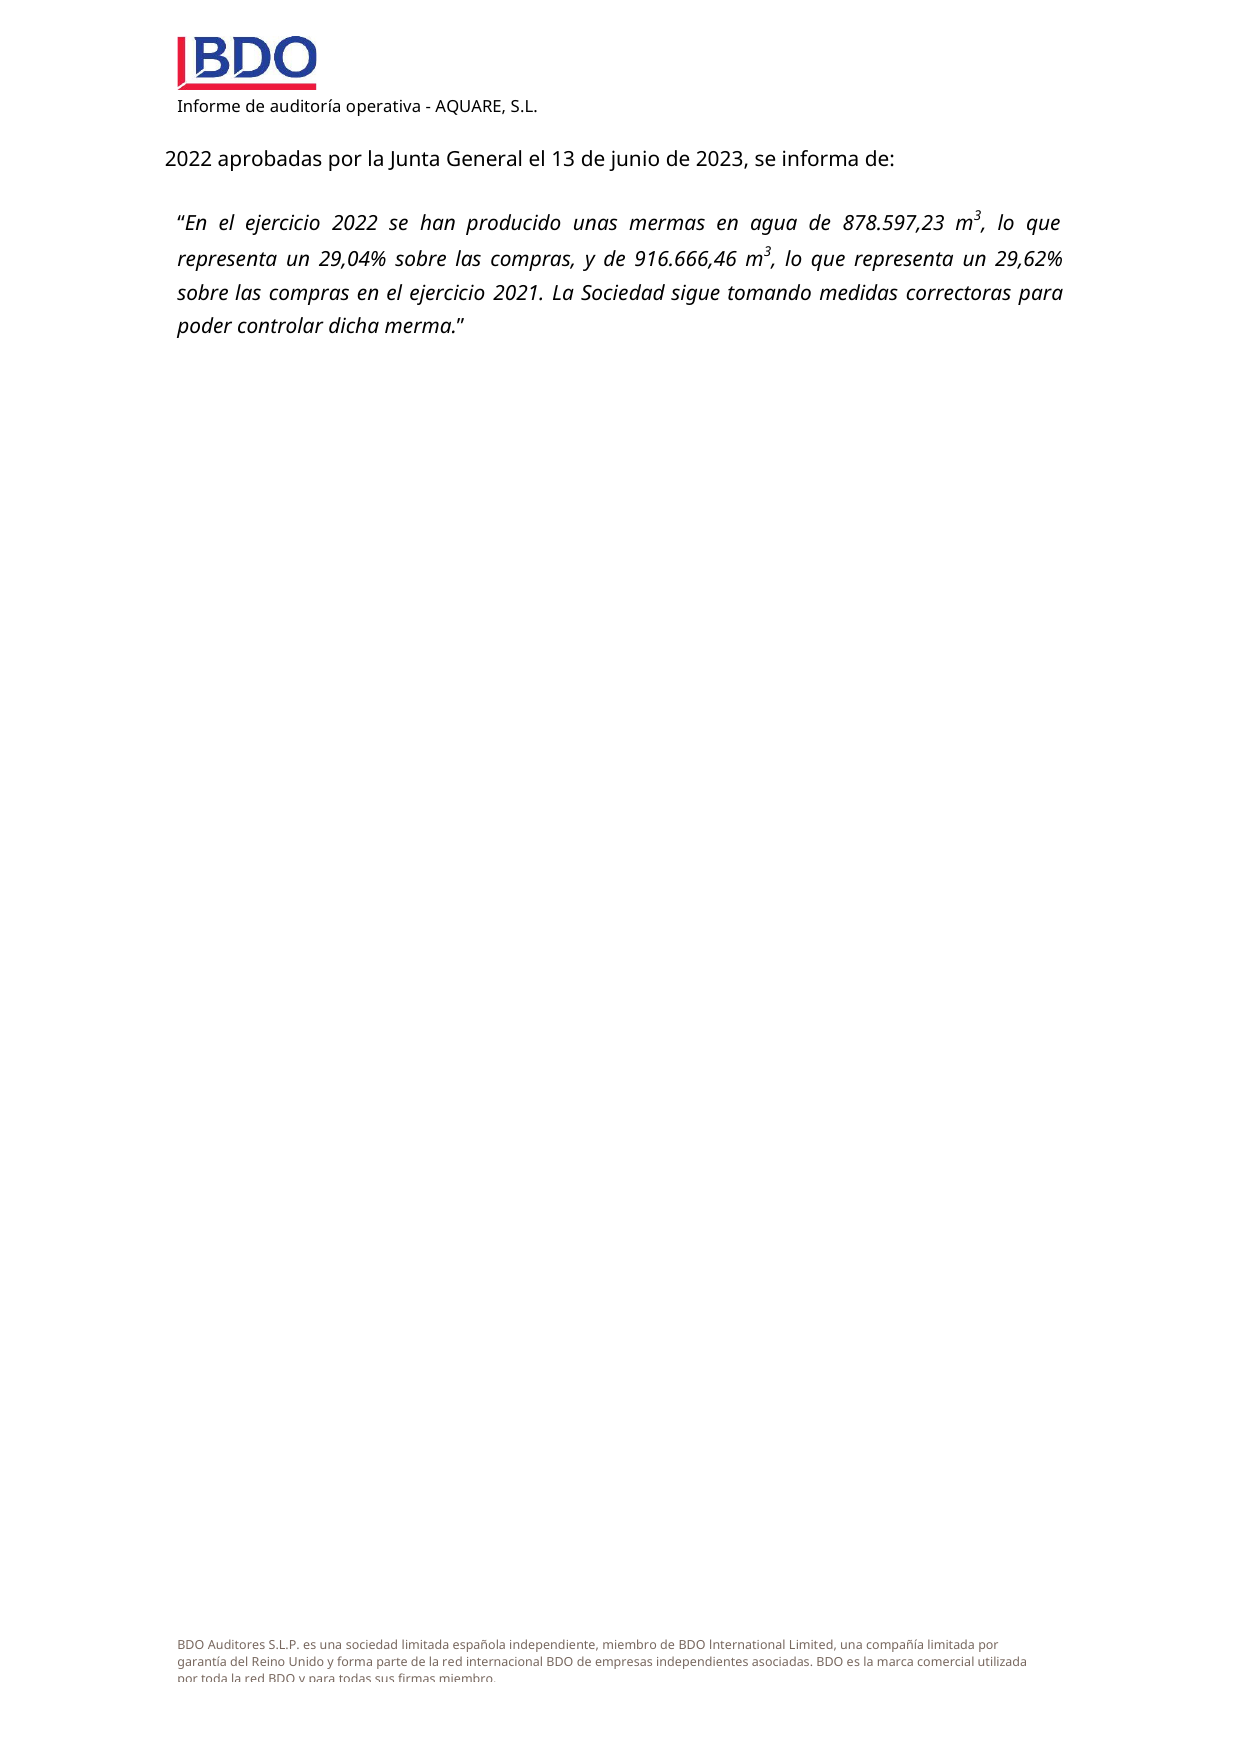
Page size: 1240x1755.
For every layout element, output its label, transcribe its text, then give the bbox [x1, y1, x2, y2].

text 2022 aprobadas por la Junta General el 13 de junio de 2023, se informa de: [164, 144, 1063, 172]
text “En el ejercicio 2022 se han producido unas mermas en agua de 878.597,23 m3, lo que representa un 29,04% sobre las compras, y de 916.666,46 m3, lo que representa un 29,62% sobre las compras en el ejercicio 2021. La Sociedad sigue tomando medidas correctoras para poder controlar dicha merma.” [177, 206, 1063, 339]
